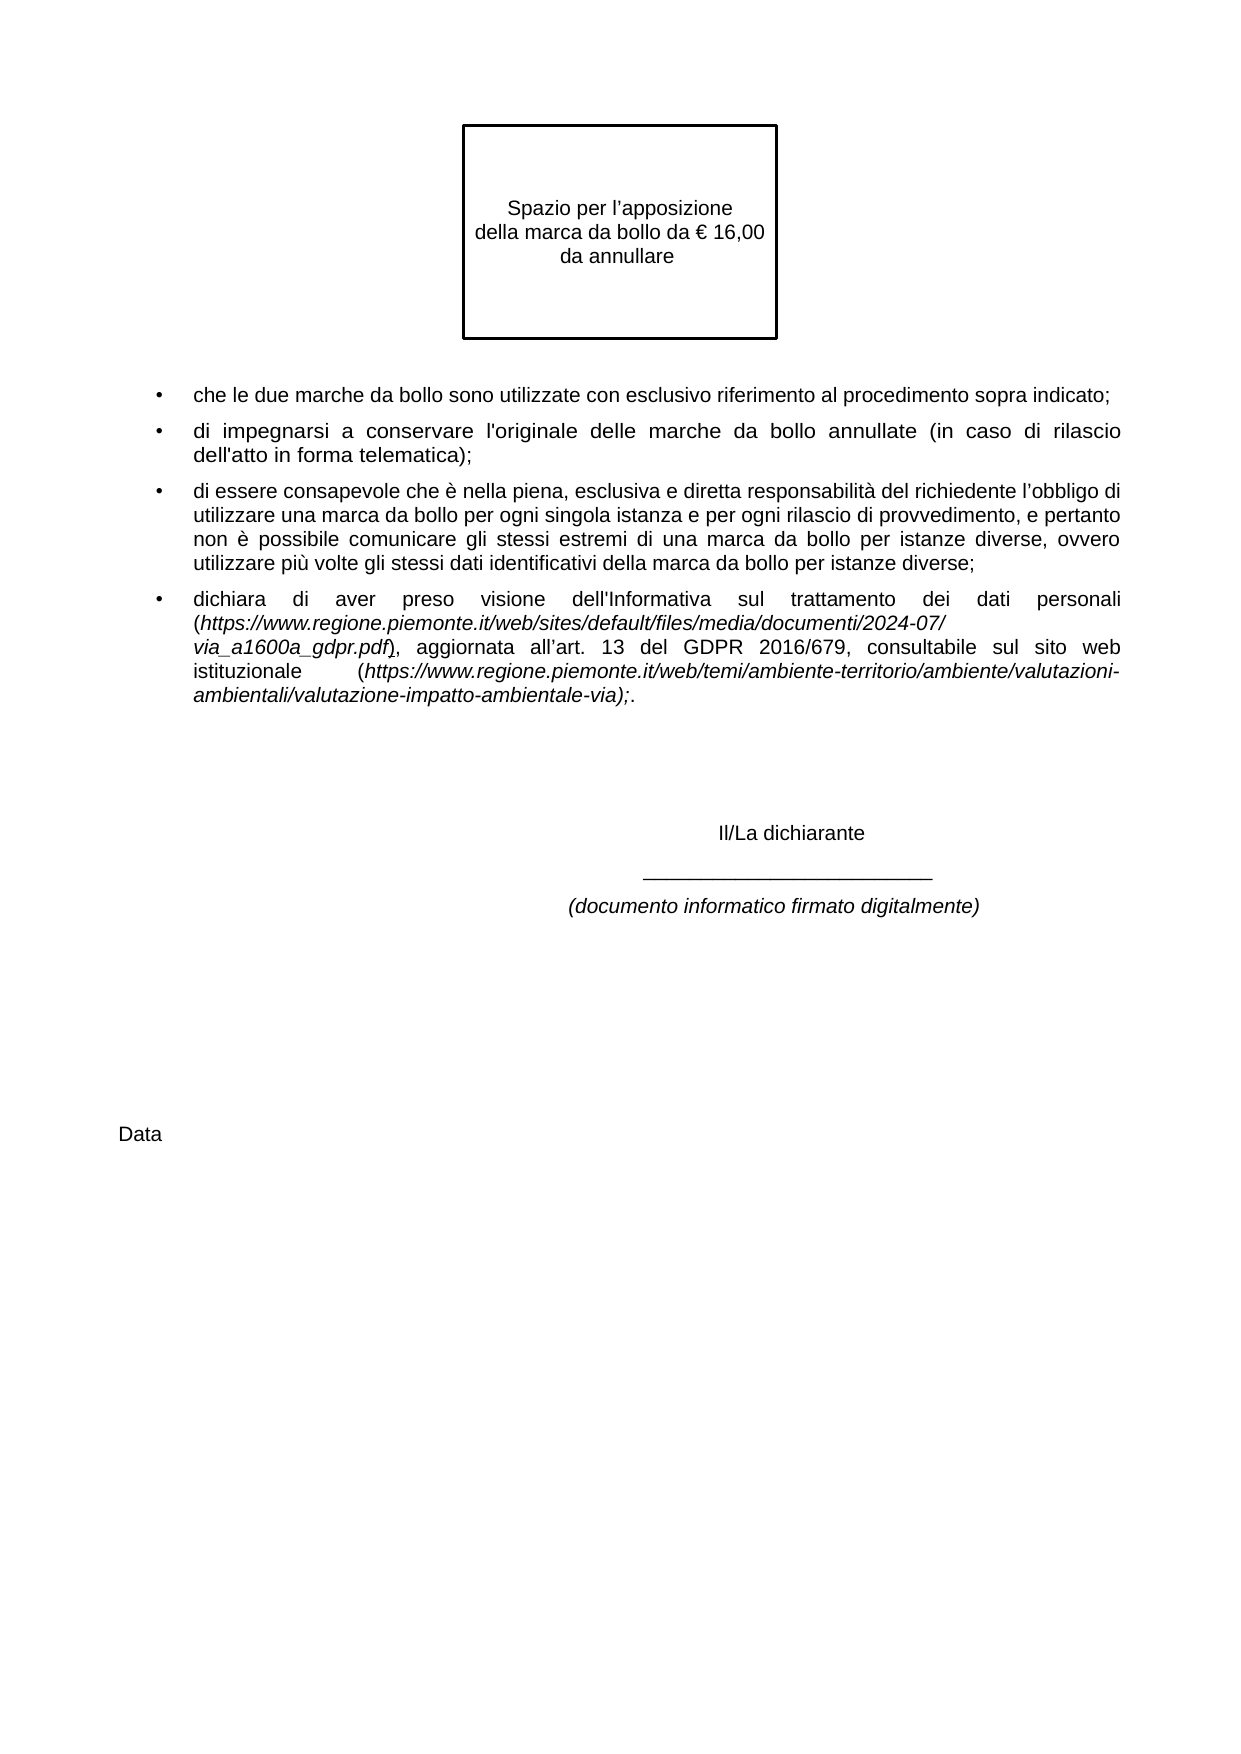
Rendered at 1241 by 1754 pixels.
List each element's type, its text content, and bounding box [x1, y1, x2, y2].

list che le due marche da bollo sono utilizzate con esclusivo riferimento al procedimento sopra indicato; [156, 383, 1122, 407]
text Data [118, 1122, 1122, 1146]
list di essere consapevole che è nella piena, esclusiva e diretta responsabilità del richiedente l’obbligo di utilizzare una marca da bollo per ogni singola istanza e per ogni rilascio di provvedimento, e pertanto non è possibile comunicare gli stessi estremi di una marca da bollo per istanze diverse, ovvero utilizzare più volte gli stessi dati identificativi della marca da bollo per istanze diverse; [156, 479, 1122, 575]
text Il/La dichiarante [691, 821, 1122, 844]
text _________________________ [608, 857, 1122, 881]
text (documento informatico firmato digitalmente) [567, 893, 1122, 917]
list di impegnarsi a conservare l'originale delle marche da bollo annullate (in caso di rilascio dell'atto in forma telematica); [156, 419, 1122, 467]
list dichiara di aver preso visione dell'Informativa sul trattamento dei dati personali (https://www.regione.piemonte.it/web/sites/default/files/media/documenti/2024-07/via_a1600a_gdpr.pdf), aggiornata all’art. 13 del GDPR 2016/679, consultabile sul sito web istituzionale (https://www.regione.piemonte.it/web/temi/ambiente-territorio/ambiente/valutazioni-ambientali/valutazione-impatto-ambientale-via);. [156, 587, 1122, 707]
